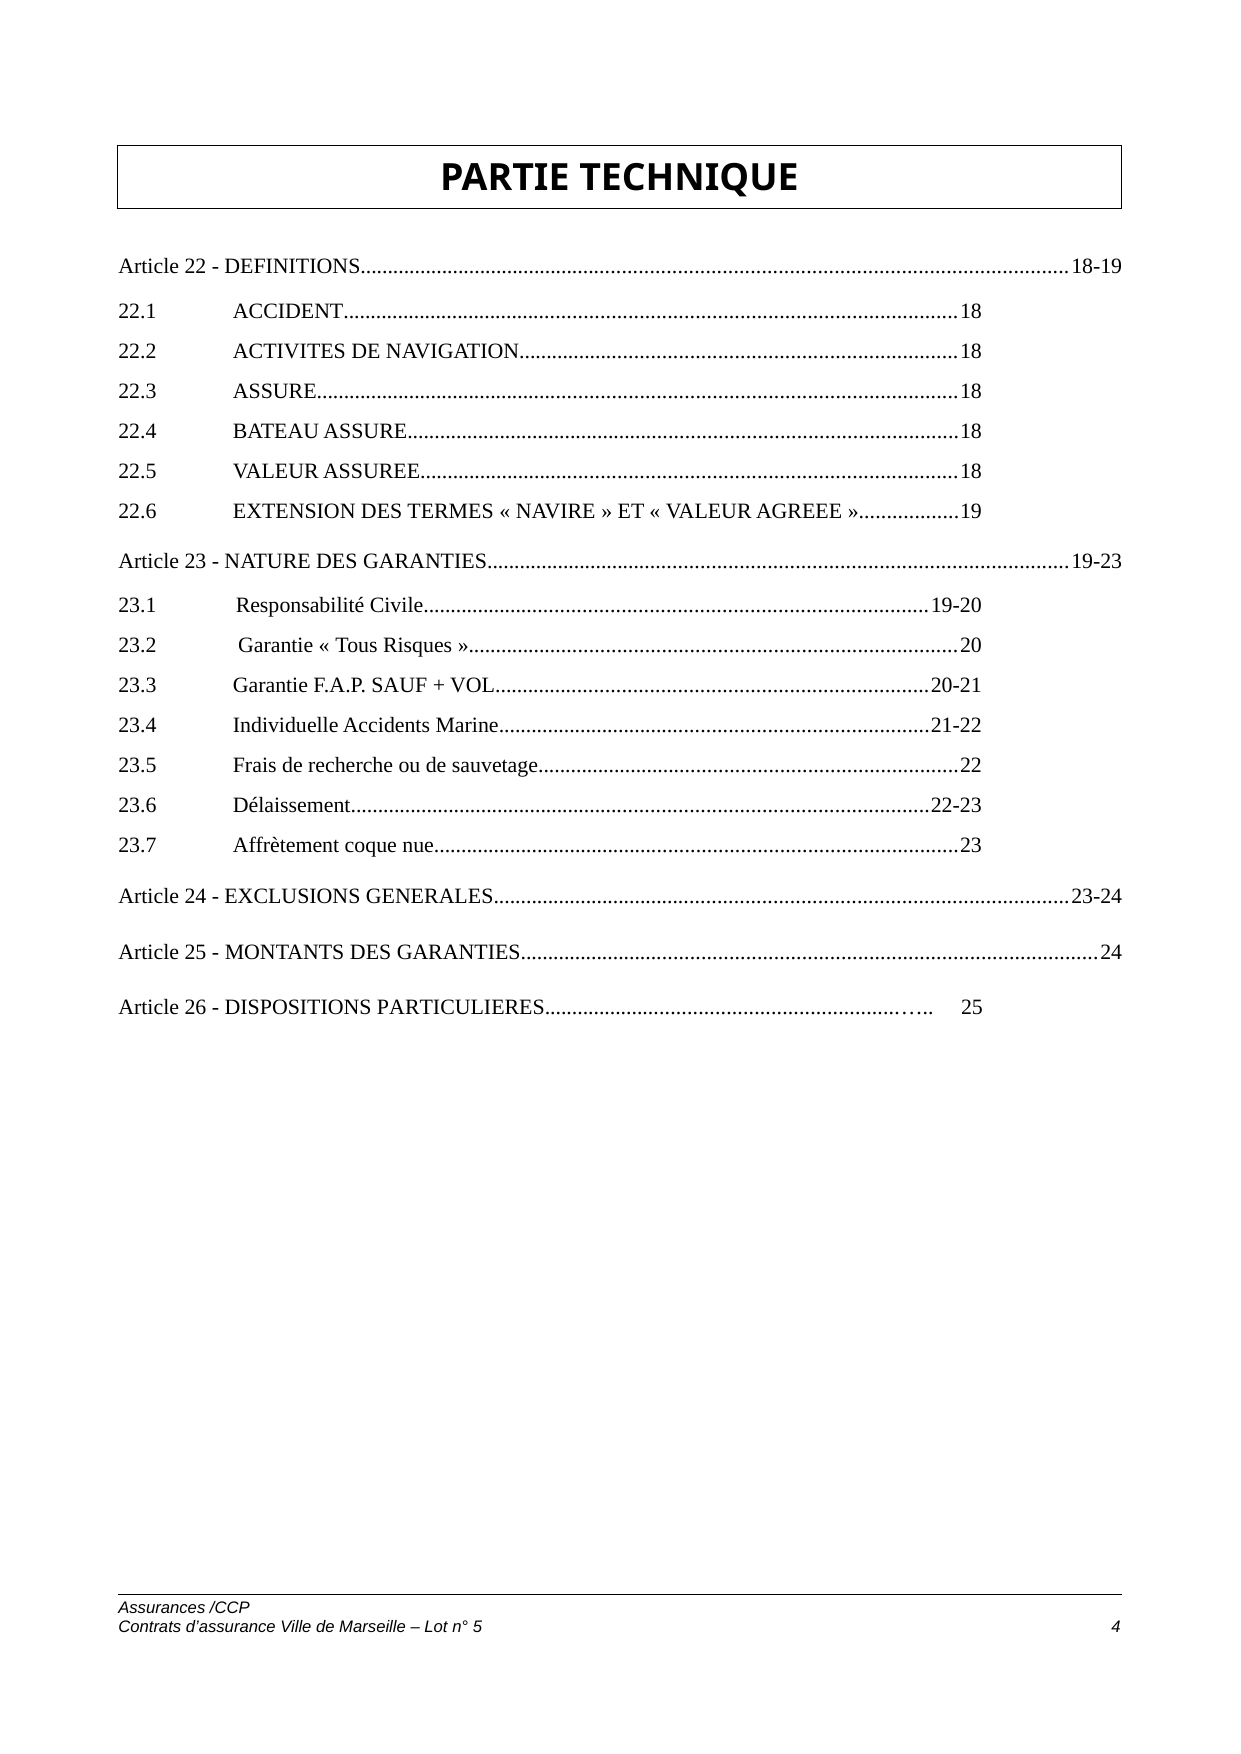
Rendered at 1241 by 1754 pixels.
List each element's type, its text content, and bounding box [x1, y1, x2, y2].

text 23.5 Frais de recherche ou de sauvetage 22 [118, 750, 1122, 778]
table_header PARTIE TECHNIQUE [118, 146, 1121, 207]
text Article 23 - NATURE DES GARANTIES 19-23 [118, 548, 1122, 573]
text Article 25 - MONTANTS DES GARANTIES 24 [118, 939, 1122, 964]
text Article 22 - DEFINITIONS 18-19 [118, 251, 1122, 279]
text 23.1 Responsabilité Civile 19-20 [118, 591, 1122, 618]
text 23.4 Individuelle Accidents Marine 21-22 [118, 710, 1122, 738]
text 22.3 ASSURE 18 [118, 376, 1122, 404]
text Article 26 - DISPOSITIONS PARTICULIERES ….. 25 [118, 994, 1122, 1019]
text 22.2 ACTIVITES DE NAVIGATION 18 [118, 336, 1122, 364]
text 23.2 Garantie « Tous Risques » 20 [118, 630, 1122, 658]
text 22.1 ACCIDENT 18 [118, 296, 1122, 324]
text 22.6 EXTENSION DES TERMES « NAVIRE » ET « VALEUR AGREEE » 19 [118, 496, 1122, 524]
text 23.6 Délaissement 22-23 [118, 790, 1122, 818]
text Article 24 - EXCLUSIONS GENERALES 23-24 [118, 882, 1122, 909]
text 23.7 Affrètement coque nue 23 [118, 830, 1122, 858]
text 22.5 VALEUR ASSUREE 18 [118, 456, 1122, 484]
text 23.3 Garantie F.A.P. SAUF + VOL 20-21 [118, 670, 1122, 698]
text 22.4 BATEAU ASSURE 18 [118, 416, 1122, 444]
